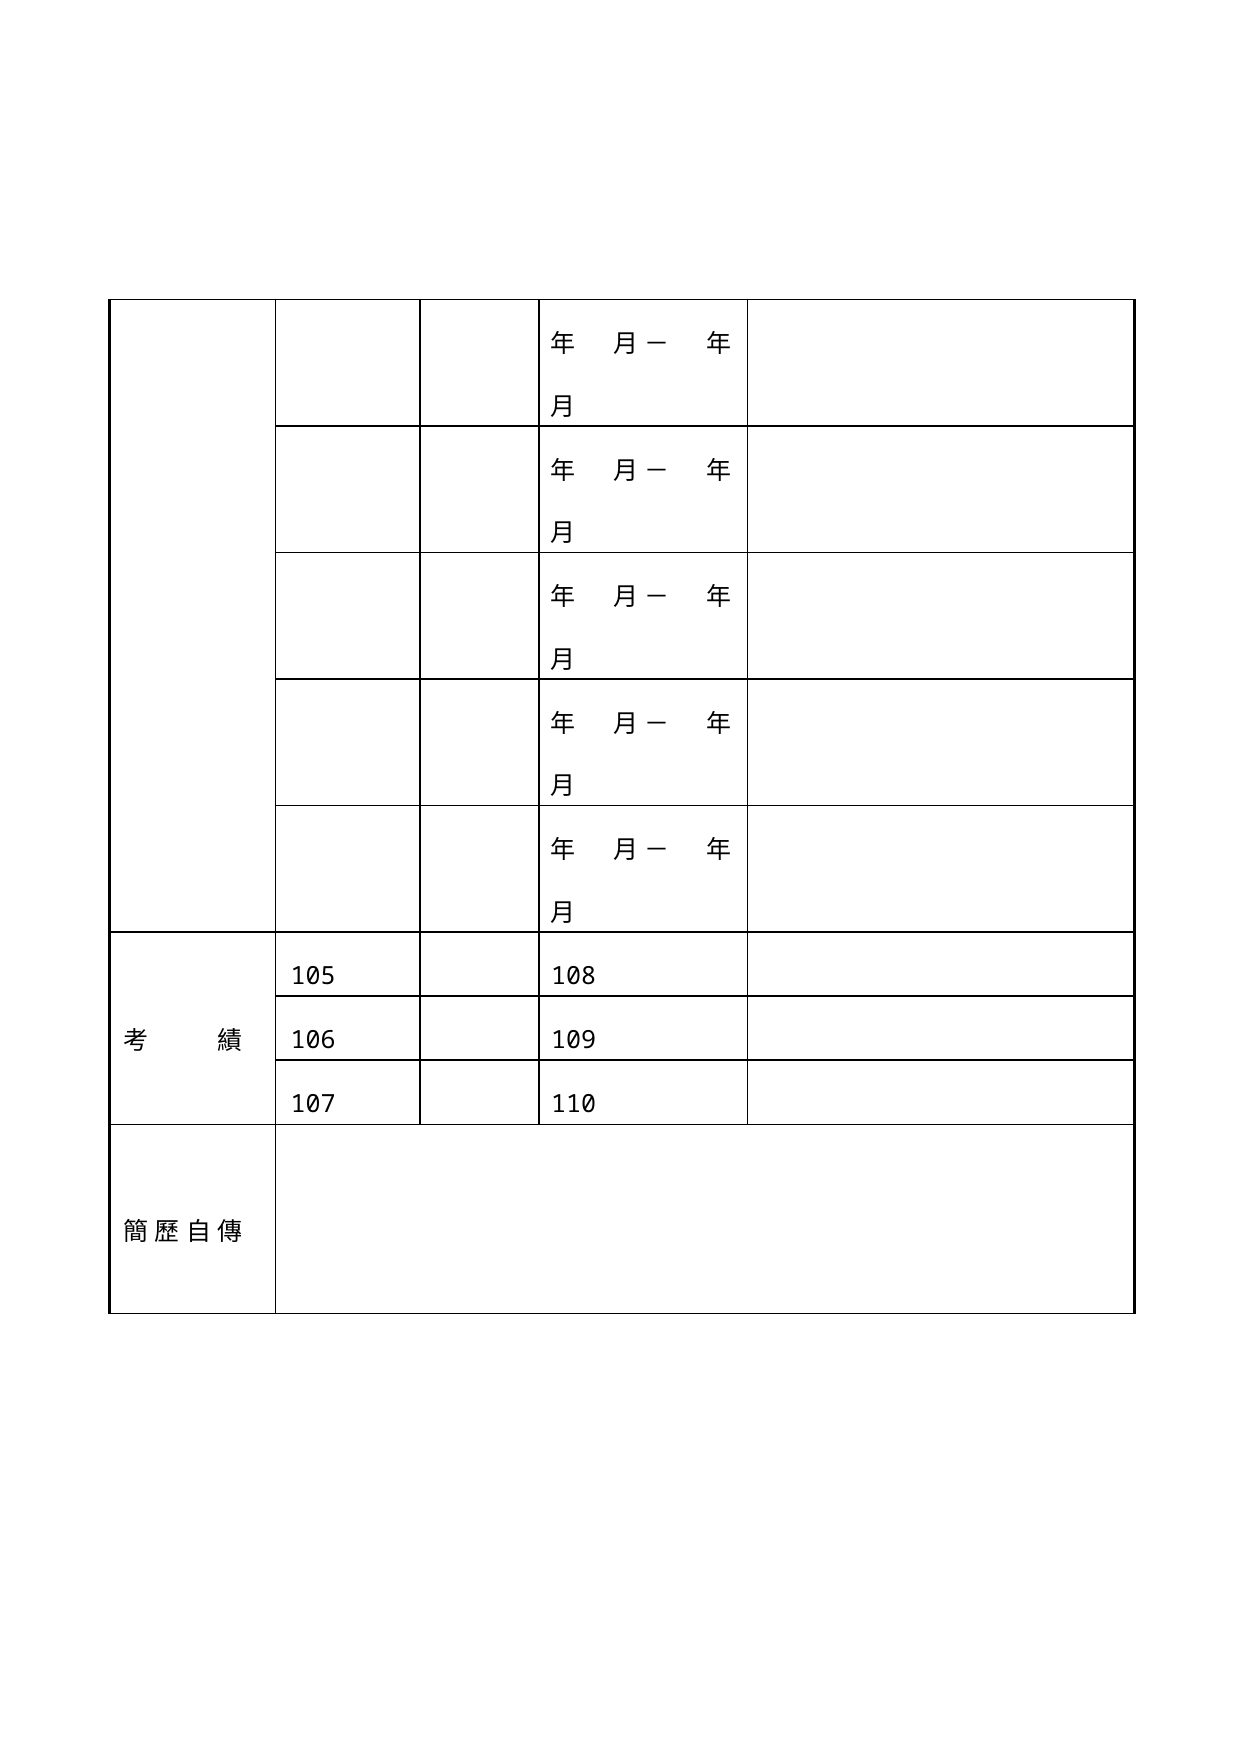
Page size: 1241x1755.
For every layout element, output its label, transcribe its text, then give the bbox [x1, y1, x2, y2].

table_cell [748, 680, 1133, 805]
table_cell [276, 806, 419, 931]
table_cell 年 月－ 年 月 [540, 680, 747, 805]
table_cell [421, 680, 538, 805]
table_cell [276, 553, 419, 678]
table_cell [748, 806, 1133, 931]
table_cell 106 [276, 997, 419, 1059]
table_cell [421, 806, 538, 931]
table_cell [421, 933, 538, 995]
table_cell [748, 1061, 1133, 1123]
table_cell 年 月－ 年 月 [540, 427, 747, 552]
table_cell [111, 300, 275, 931]
table_cell [748, 300, 1133, 425]
table_cell [276, 680, 419, 805]
table_cell 年 月－ 年 月 [540, 806, 747, 931]
table_cell 簡歷自傳 [111, 1125, 275, 1312]
table_cell [421, 300, 538, 425]
table_cell [276, 427, 419, 552]
table_cell [276, 300, 419, 425]
table_cell 年 月－ 年 月 [540, 300, 747, 425]
table_cell [421, 427, 538, 552]
table_cell 年 月－ 年 月 [540, 553, 747, 678]
table_cell 109 [540, 997, 747, 1059]
table_cell [748, 933, 1133, 995]
table_cell 105 [276, 933, 419, 995]
table_cell [276, 1125, 1133, 1312]
table_cell [748, 427, 1133, 552]
table_cell [748, 553, 1133, 678]
table_cell [421, 1061, 538, 1123]
table_cell [421, 997, 538, 1059]
table_cell [421, 553, 538, 678]
table_cell 考 績 [111, 933, 275, 1123]
table_cell 110 [540, 1061, 747, 1123]
table_cell [748, 997, 1133, 1059]
table_cell 108 [540, 933, 747, 995]
table_cell 107 [276, 1061, 419, 1123]
